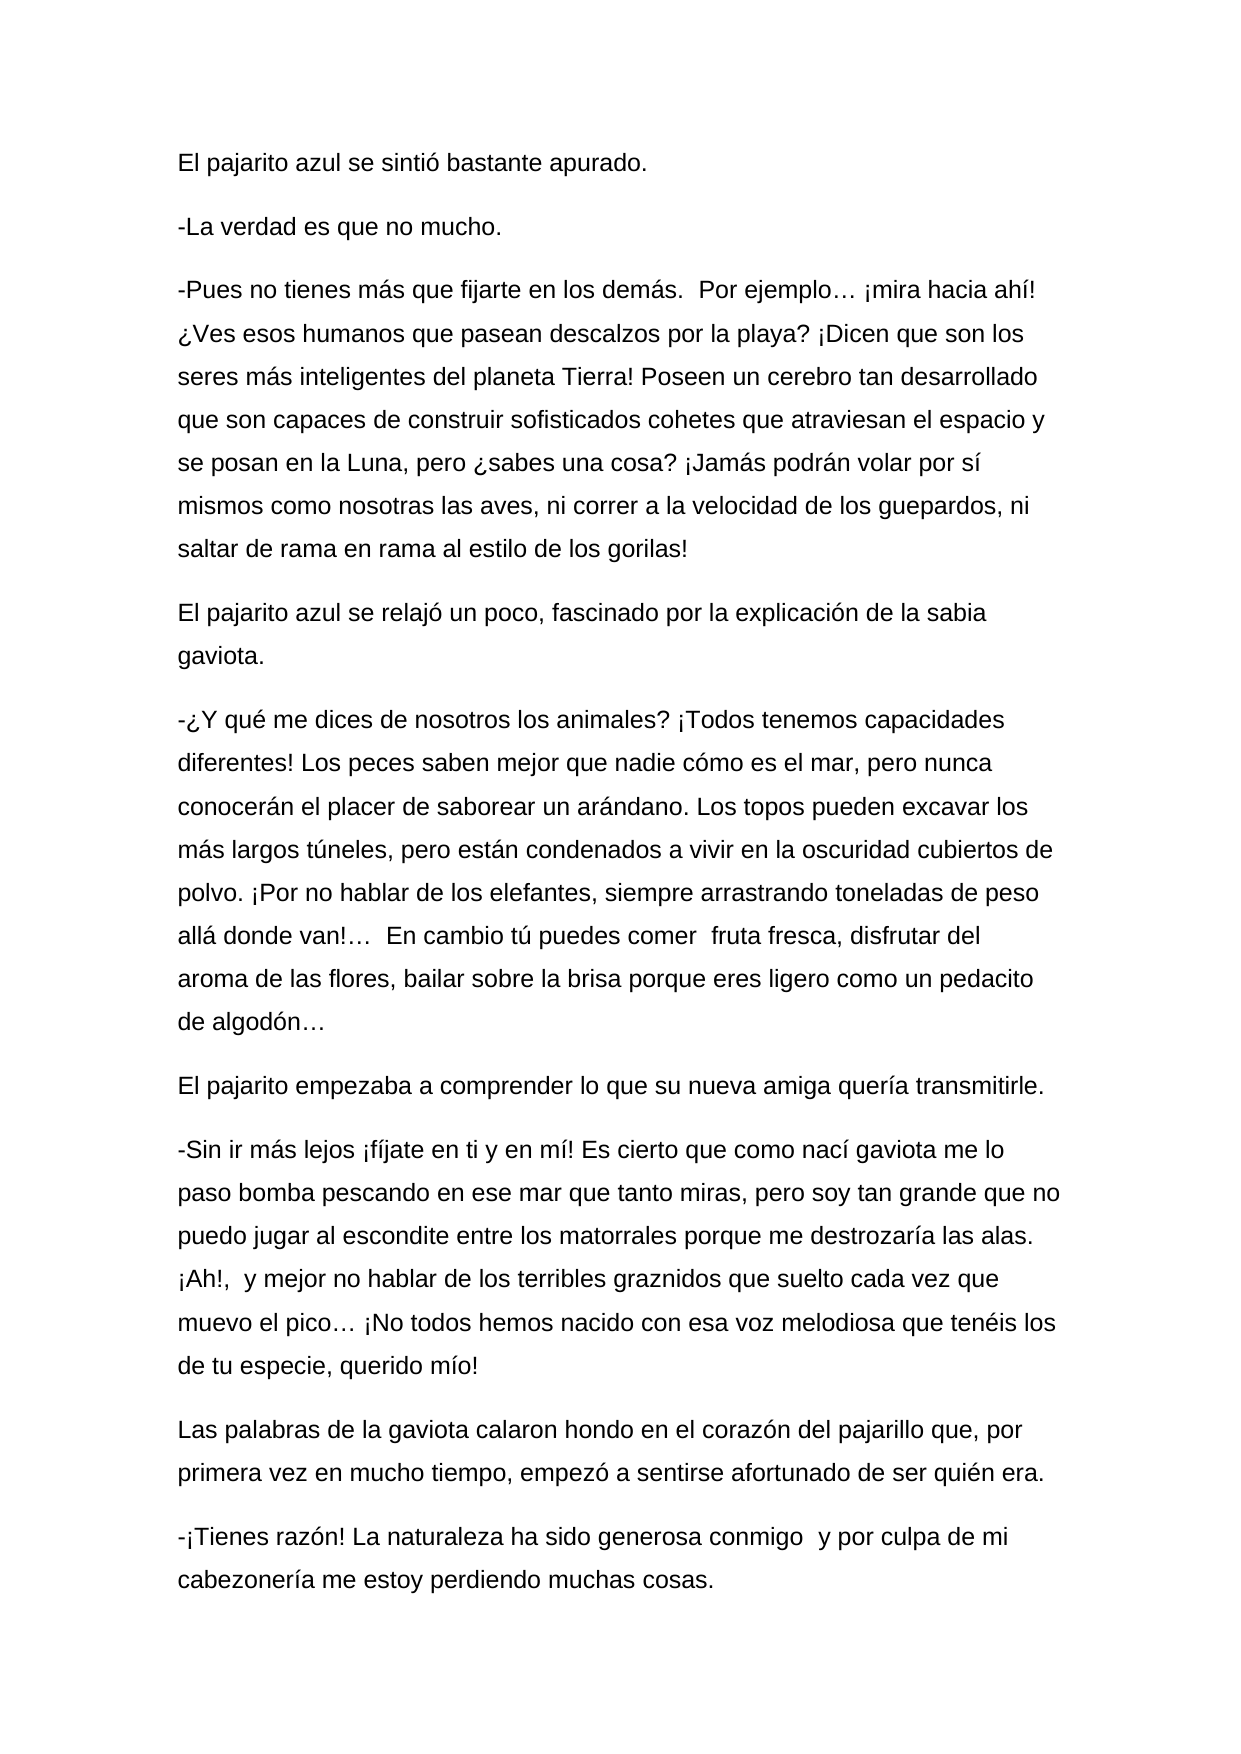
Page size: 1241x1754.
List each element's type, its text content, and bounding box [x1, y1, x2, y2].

text El pajarito azul se relajó un poco, fascinado por la explicación de la sabia gaviota. [177, 598, 1063, 670]
text El pajarito empezaba a comprender lo que su nueva amiga quería transmitirle. [177, 1071, 1063, 1100]
text -La verdad es que no mucho. [177, 212, 1063, 240]
text -Pues no tienes más que fijarte en los demás. Por ejemplo… ¡mira hacia ahí! ¿Ves esos humanos que pasean descalzos por la playa? ¡Dicen que son los seres más inteligentes del planeta Tierra! Poseen un cerebro tan desarrollado que son capaces de construir sofisticados cohetes que atraviesan el espacio y se posan en la Luna, pero ¿sabes una cosa? ¡Jamás podrán volar por sí mismos como nosotras las aves, ni correr a la velocidad de los guepardos, ni saltar de rama en rama al estilo de los gorilas! [177, 276, 1063, 563]
text -¡Tienes razón! La naturaleza ha sido generosa conmigo y por culpa de mi cabezonería me estoy perdiendo muchas cosas. [177, 1522, 1063, 1594]
text -¿Y qué me dices de nosotros los animales? ¡Todos tenemos capacidades diferentes! Los peces saben mejor que nadie cómo es el mar, pero nunca conocerán el placer de saborear un arándano. Los topos pueden excavar los más largos túneles, pero están condenados a vivir en la oscuridad cubiertos de polvo. ¡Por no hablar de los elefantes, siempre arrastrando toneladas de peso allá donde van!… En cambio tú puedes comer fruta fresca, disfrutar del aroma de las flores, bailar sobre la brisa porque eres ligero como un pedacito de algodón… [177, 705, 1063, 1036]
text El pajarito azul se sintió bastante apurado. [177, 148, 1063, 176]
text -Sin ir más lejos ¡fíjate en ti y en mí! Es cierto que como nací gaviota me lo paso bomba pescando en ese mar que tanto miras, pero soy tan grande que no puedo jugar al escondite entre los matorrales porque me destrozaría las alas. ¡Ah!, y mejor no hablar de los terribles graznidos que suelto cada vez que muevo el pico… ¡No todos hemos nacido con esa voz melodiosa que tenéis los de tu especie, querido mío! [177, 1135, 1063, 1379]
text Las palabras de la gaviota calaron hondo en el corazón del pajarillo que, por primera vez en mucho tiempo, empezó a sentirse afortunado de ser quién era. [177, 1415, 1063, 1487]
